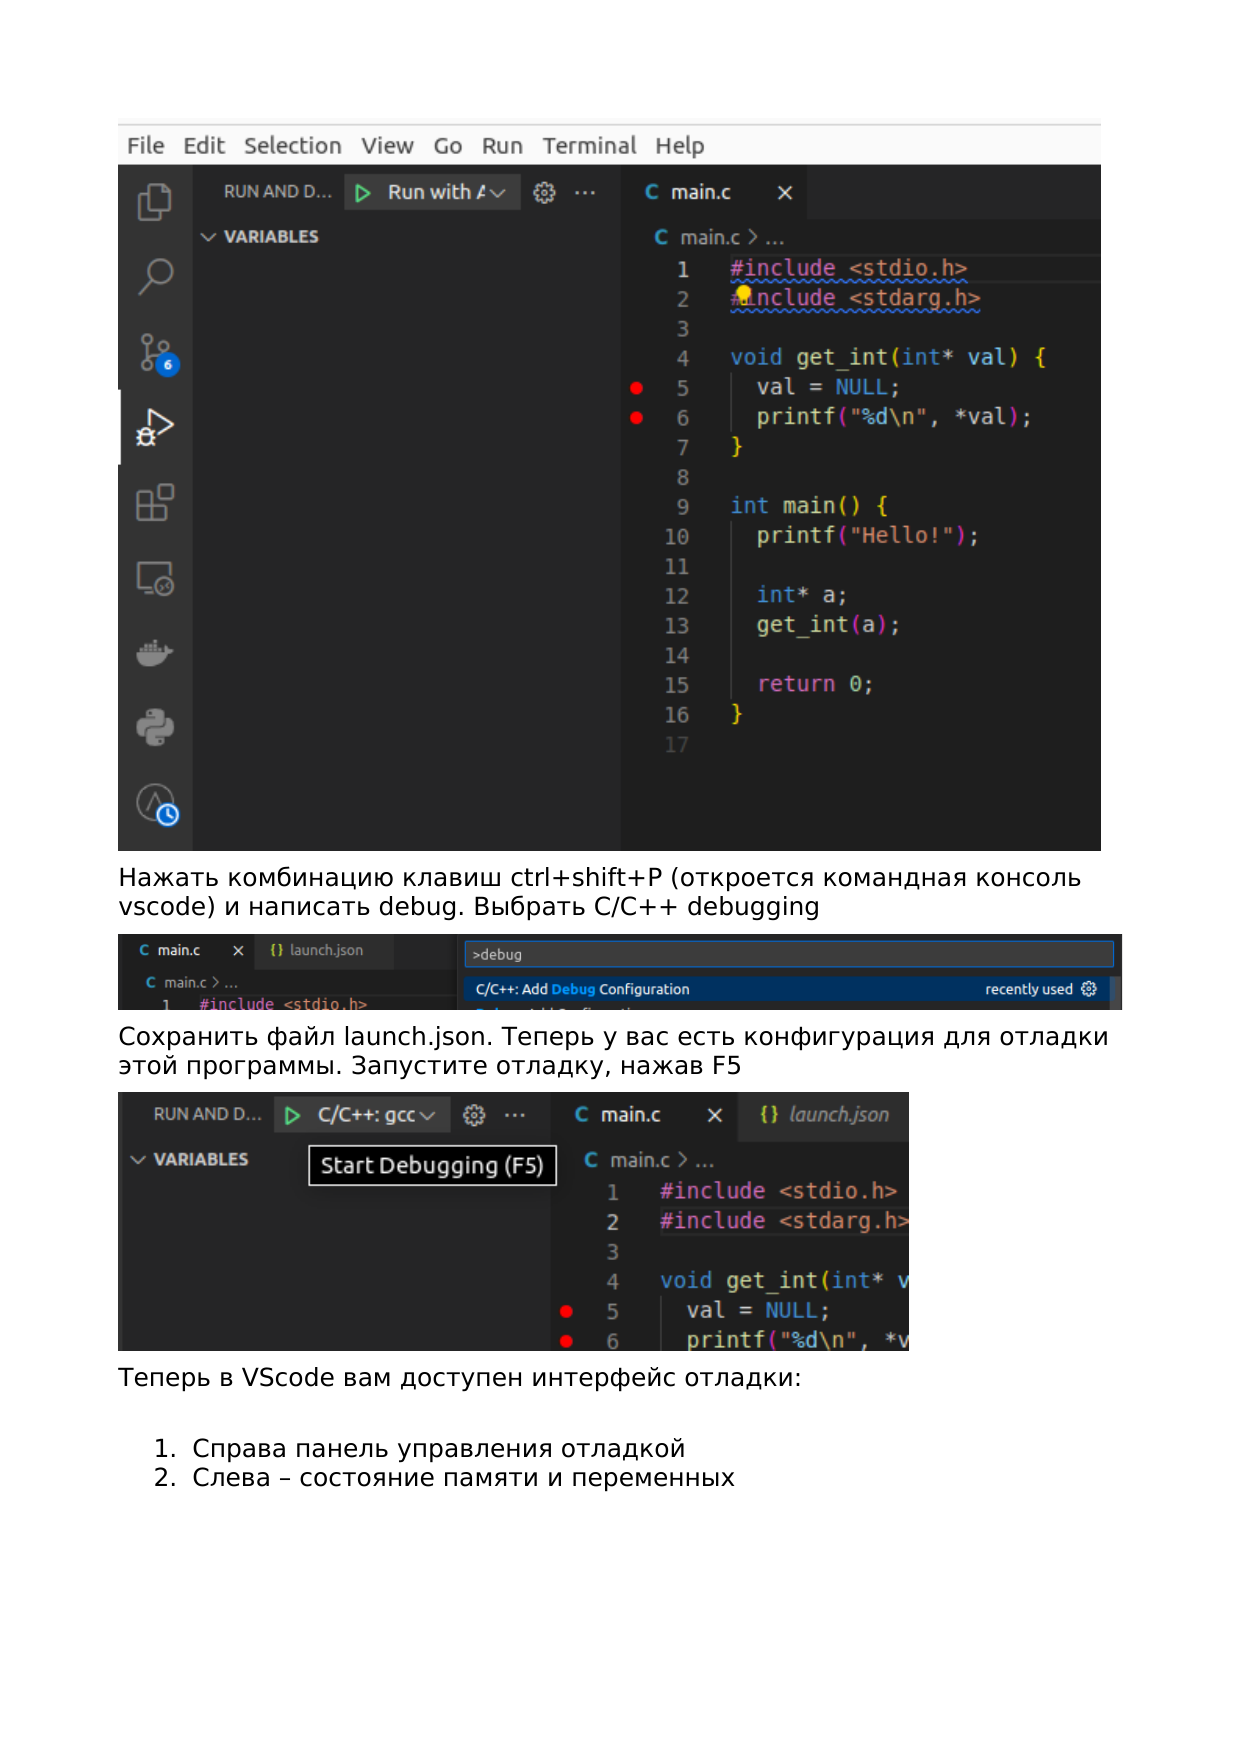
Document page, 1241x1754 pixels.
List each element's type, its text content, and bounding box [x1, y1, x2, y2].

text Сохранить файл launch.json. Теперь у вас есть конфигурация для отладки этой программы. Запустите отладку, нажав F5 [118, 1022, 1122, 1080]
picture [118, 118, 1101, 851]
text Нажать комбинацию клавиш ctrl+shift+P (откроется командная консоль vscode) и написать debug. Выбрать С/C++ debugging [118, 863, 1122, 922]
list Слева – состояние памяти и переменных [177, 1463, 1122, 1492]
picture [118, 1092, 909, 1351]
list Справа панель управления отладкой [177, 1434, 1122, 1463]
text Теперь в VScode вам доступен интерфейс отладки: [118, 1363, 1122, 1392]
picture [118, 934, 1123, 1010]
